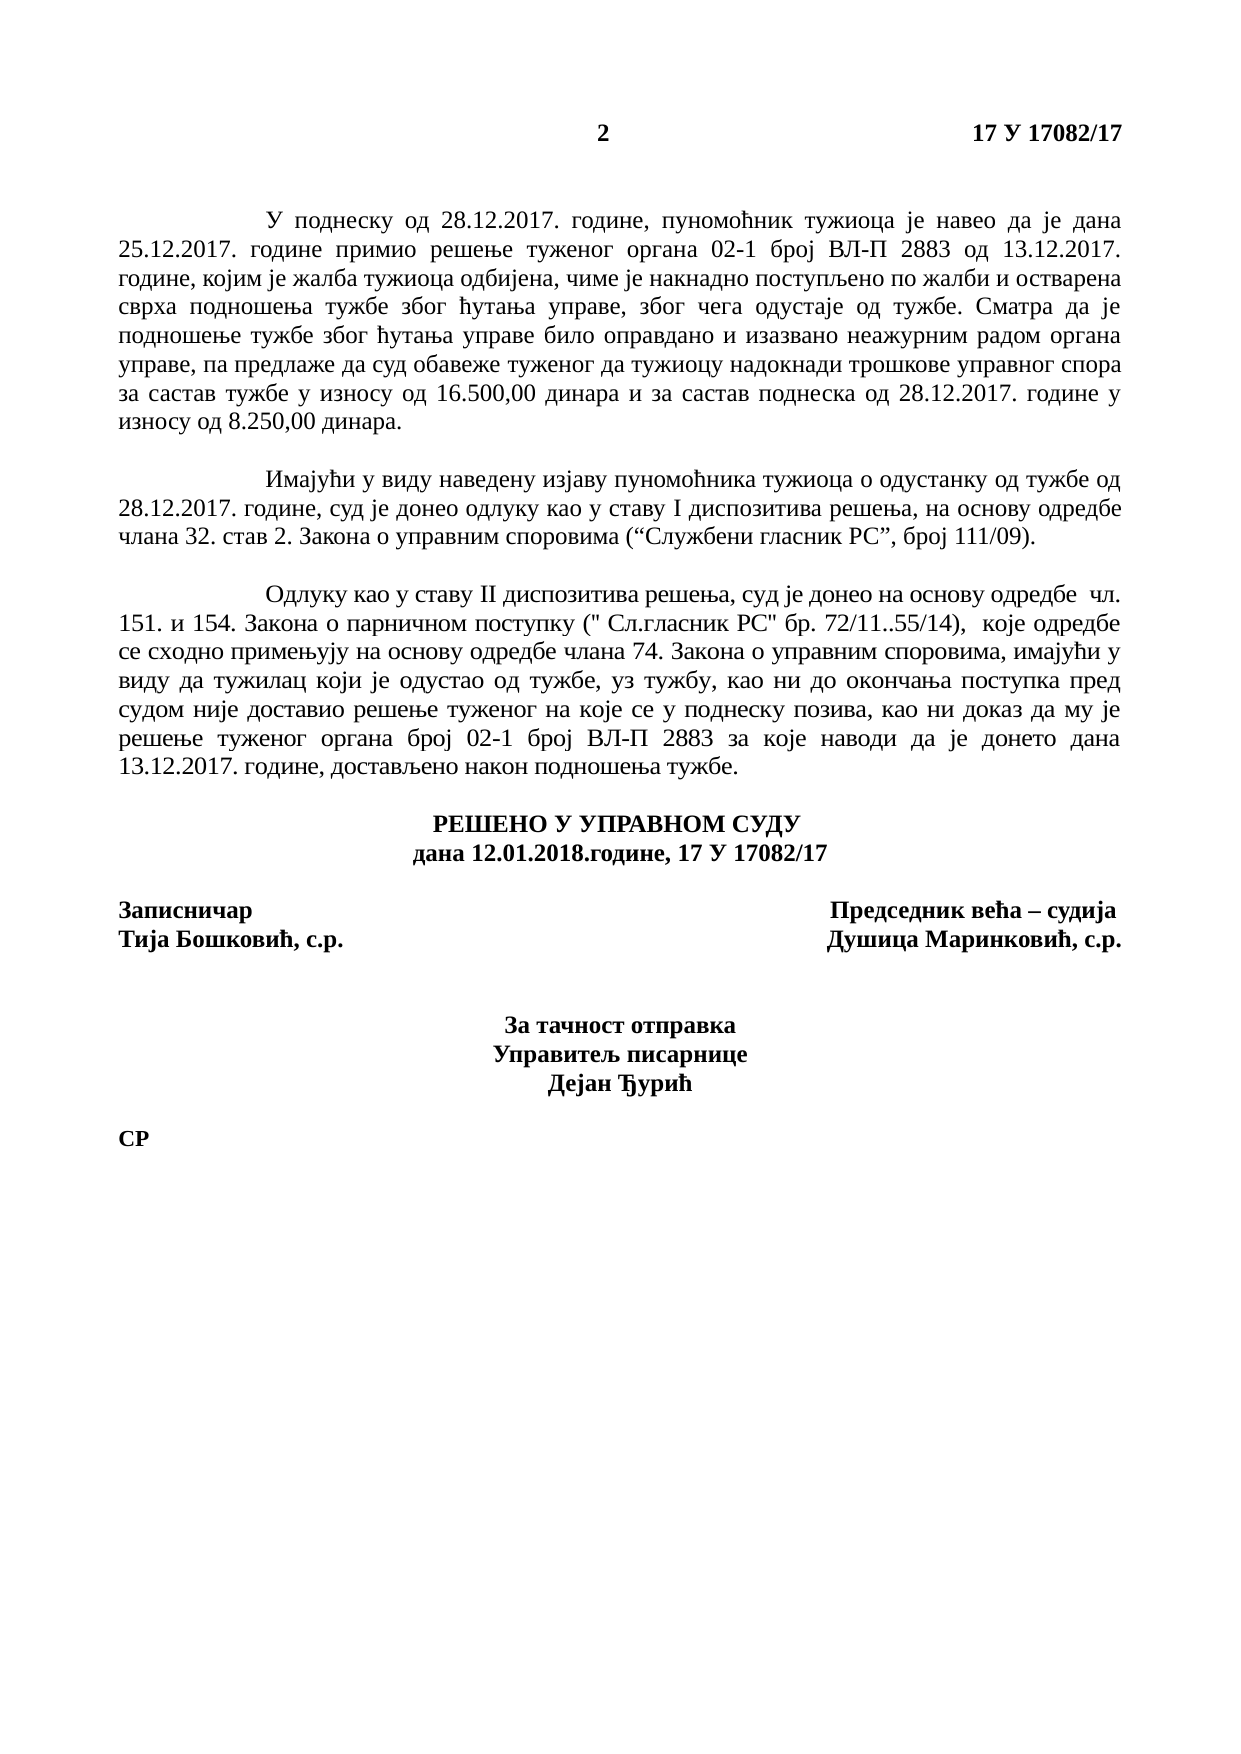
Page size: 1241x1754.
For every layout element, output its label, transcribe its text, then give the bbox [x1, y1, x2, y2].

text Тија Бошковић, с.р. Душица Маринковић, с.р. [118, 924, 1122, 953]
text За тачност отправка [118, 1010, 1122, 1039]
text Управитељ писарнице [118, 1039, 1122, 1068]
text Дејан Ђурић [118, 1068, 1122, 1096]
text Записничар Председник већа – судија [118, 895, 1122, 924]
text У поднеску од 28.12.2017. године, пуномоћник тужиоца је навео да је дана 25.12.2017. године примио решење туженог органа 02-1 број ВЛ-П 2883 од 13.12.2017. године, којим је жалба тужиоца одбијена, чиме је накнадно поступљено по жалби и остварена сврха подношења тужбе због ћутања управе, због чега одустаје од тужбе. Сматра да је подношење тужбе због ћутања управе било оправдано и изазвано неажурним радом органа управе, па предлаже да суд обавеже туженог да тужиоцу надокнади трошкове управног спора за састав тужбе у износу од 16.500,00 динара и за састав поднеска од 28.12.2017. године у износу од 8.250,00 динара. [118, 205, 1122, 435]
text СР [118, 1125, 1122, 1151]
text РЕШЕНО У УПРАВНОМ СУДУ [118, 809, 1122, 838]
text Одлуку као у ставу II диспозитива решења, суд је донео на основу одредбе чл. 151. и 154. Закона о парничном поступку ('' Сл.гласник РС'' бр. 72/11..55/14), које одредбе се сходно примењују на основу одредбе члана 74. Закона о управним споровима, имајући у виду да тужилац који је одустао од тужбе, уз тужбу, као ни до окончања поступка пред судом није доставио решење туженог на које се у поднеску позива, као ни доказ да му је решење туженог органа број 02-1 број ВЛ-П 2883 за које наводи да је донето дана 13.12.2017. године, достављено након подношења тужбе. [118, 579, 1122, 780]
text дана 12.01.2018.године, 17 У 17082/17 [118, 838, 1122, 866]
text Имајући у виду наведену изјаву пуномоћника тужиоца о одустанку од тужбе од 28.12.2017. године, суд је донео одлуку као у ставу I диспозитива решења, на основу одредбе члана 32. став 2. Закона о управним споровима (“Службени гласник РС”, број 111/09). [118, 464, 1122, 550]
